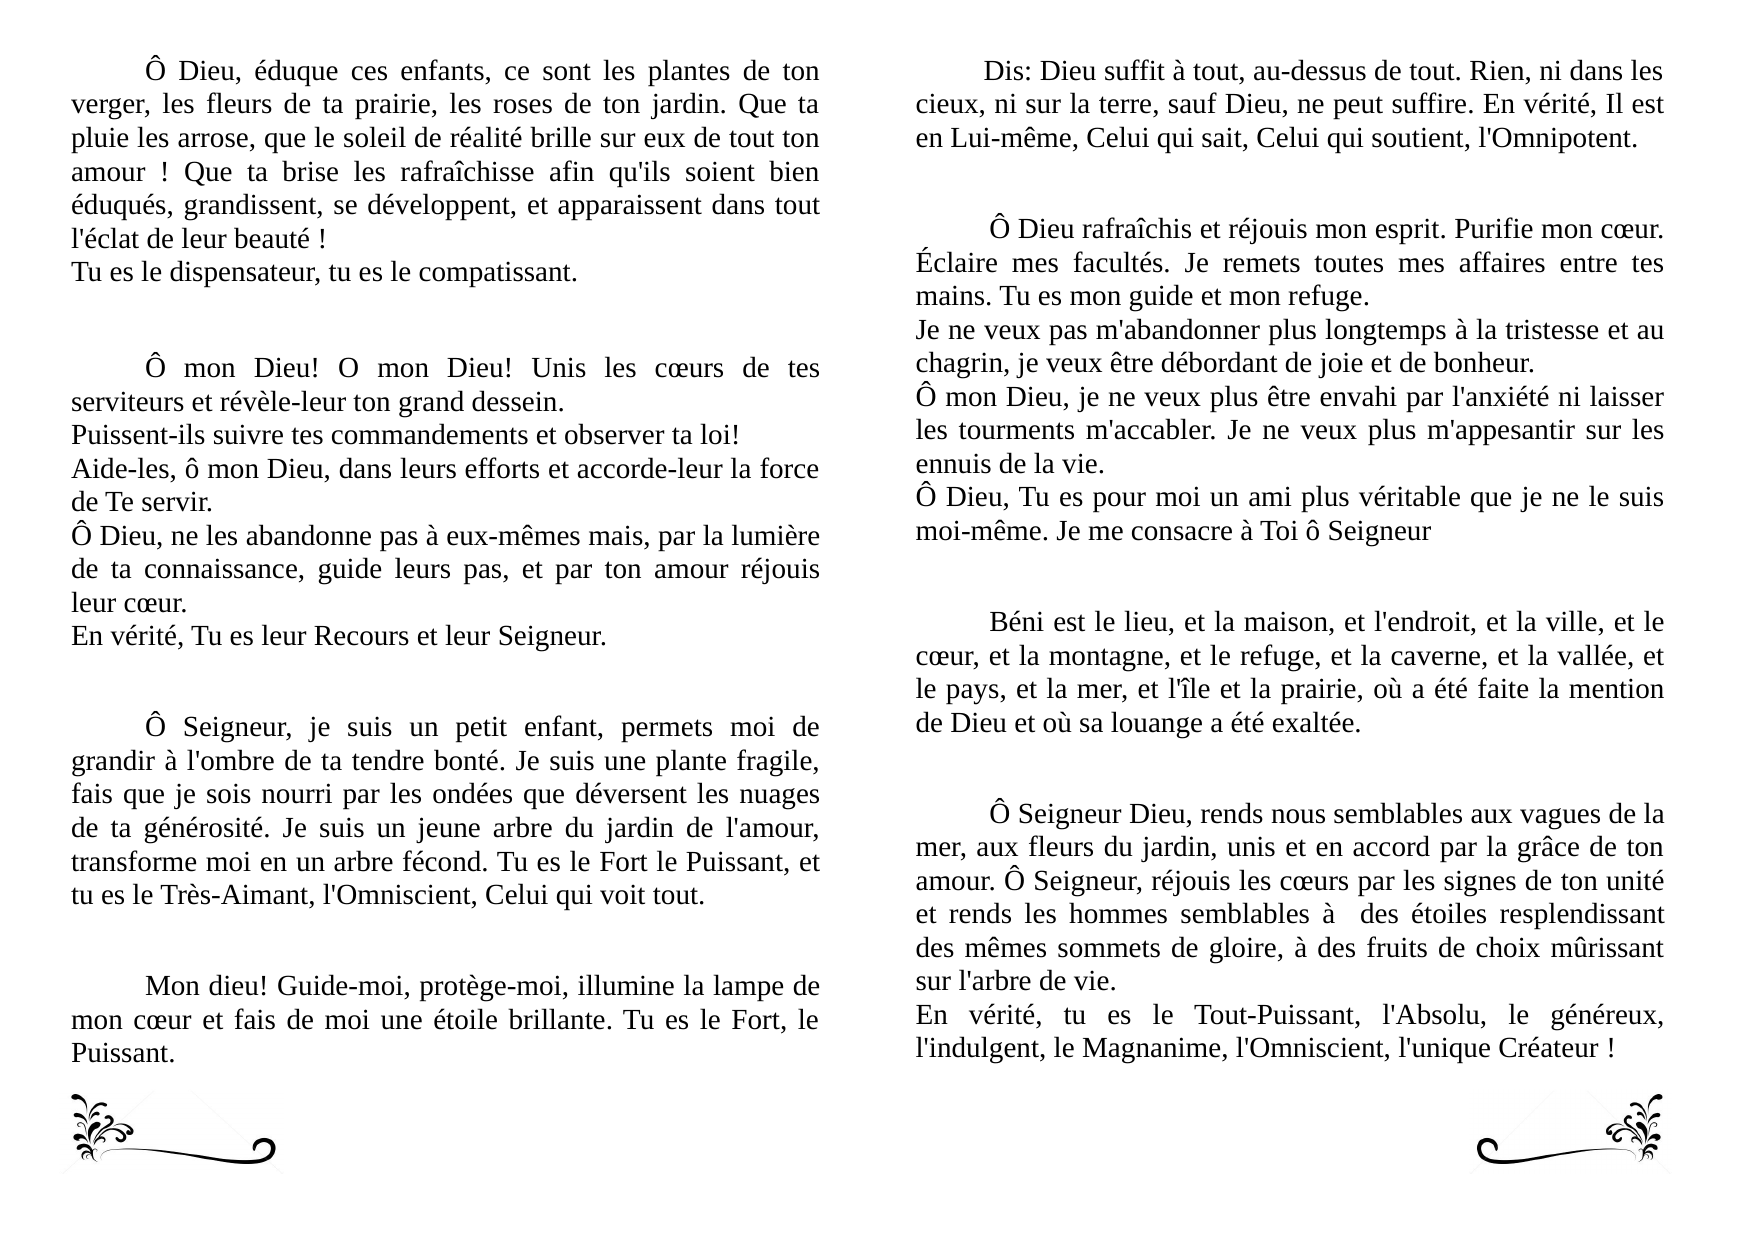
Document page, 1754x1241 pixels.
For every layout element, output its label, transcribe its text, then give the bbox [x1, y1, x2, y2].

text Ô Dieu, ne les abandonne pas à eux-mêmes mais, par la lumière de ta connaissance, guide leurs pas, et par ton amour réjouis leur cœur. [71, 518, 821, 618]
text Béni est le lieu, et la maison, et l'endroit, et la ville, et le cœur, et la montagne, et le refuge, et la caverne, et la vallée, et le pays, et la mer, et l'île et la prairie, où a été faite la mention de Dieu et où sa louange a été exaltée. [915, 604, 1665, 738]
text Aide-les, ô mon Dieu, dans leurs efforts et accorde-leur la force de Te servir. [71, 451, 821, 518]
text Ô Dieu, Tu es pour moi un ami plus véritable que je ne le suis moi-même. Je me consacre à Toi ô Seigneur [915, 479, 1665, 547]
text En vérité, tu es le Tout-Puissant, l'Absolu, le généreux, l'indulgent, le Magnanime, l'Omniscient, l'unique Créateur ! [915, 997, 1665, 1064]
text Dis: Dieu suffit à tout, au-dessus de tout. Rien, ni dans les cieux, ni sur la terre, sauf Dieu, ne peut suffire. En vérité, Il est en Lui-même, Celui qui sait, Celui qui soutient, l'Omnipotent. [915, 53, 1665, 154]
text Ô mon Dieu, je ne veux plus être envahi par l'anxiété ni laisser les tourments m'accabler. Je ne veux plus m'appesantir sur les ennuis de la vie. [915, 379, 1665, 479]
text Mon dieu! Guide-moi, protège-moi, illumine la lampe de mon cœur et fais de moi une étoile brillante. Tu es le Fort, le Puissant. [71, 968, 821, 1069]
text Tu es le dispensateur, tu es le compatissant. [71, 254, 821, 288]
picture [59, 1089, 284, 1174]
text Ô Dieu rafraîchis et réjouis mon esprit. Purifie mon cœur. Éclaire mes facultés. Je remets toutes mes affaires entre tes mains. Tu es mon guide et mon refuge. [915, 211, 1665, 312]
picture [1468, 1089, 1673, 1174]
text Je ne veux pas m'abandonner plus longtemps à la tristesse et au chagrin, je veux être débordant de joie et de bonheur. [915, 312, 1665, 379]
text En vérité, Tu es leur Recours et leur Seigneur. [71, 618, 821, 652]
text Ô Seigneur, je suis un petit enfant, permets moi de grandir à l'ombre de ta tendre bonté. Je suis une plante fragile, fais que je sois nourri par les ondées que déversent les nuages de ta générosité. Je suis un jeune arbre du jardin de l'amour, transforme moi en un arbre fécond. Tu es le Fort le Puissant, et tu es le Très-Aimant, l'Omniscient, Celui qui voit tout. [71, 709, 821, 911]
text Puissent-ils suivre tes commandements et observer ta loi! [71, 417, 821, 451]
text Ô mon Dieu! O mon Dieu! Unis les cœurs de tes serviteurs et révèle-leur ton grand dessein. [71, 350, 821, 417]
text Ô Dieu, éduque ces enfants, ce sont les plantes de ton verger, les fleurs de ta prairie, les roses de ton jardin. Que ta pluie les arrose, que le soleil de réalité brille sur eux de tout ton amour ! Que ta brise les rafraîchisse afin qu'ils soient bien éduqués, grandissent, se développent, et apparaissent dans tout l'éclat de leur beauté ! [71, 53, 821, 254]
text Ô Seigneur Dieu, rends nous semblables aux vagues de la mer, aux fleurs du jardin, unis et en accord par la grâce de ton amour. Ô Seigneur, réjouis les cœurs par les signes de ton unité et rends les hommes semblables à des étoiles resplendissant des mêmes sommets de gloire, à des fruits de choix mûrissant sur l'arbre de vie. [915, 796, 1665, 997]
